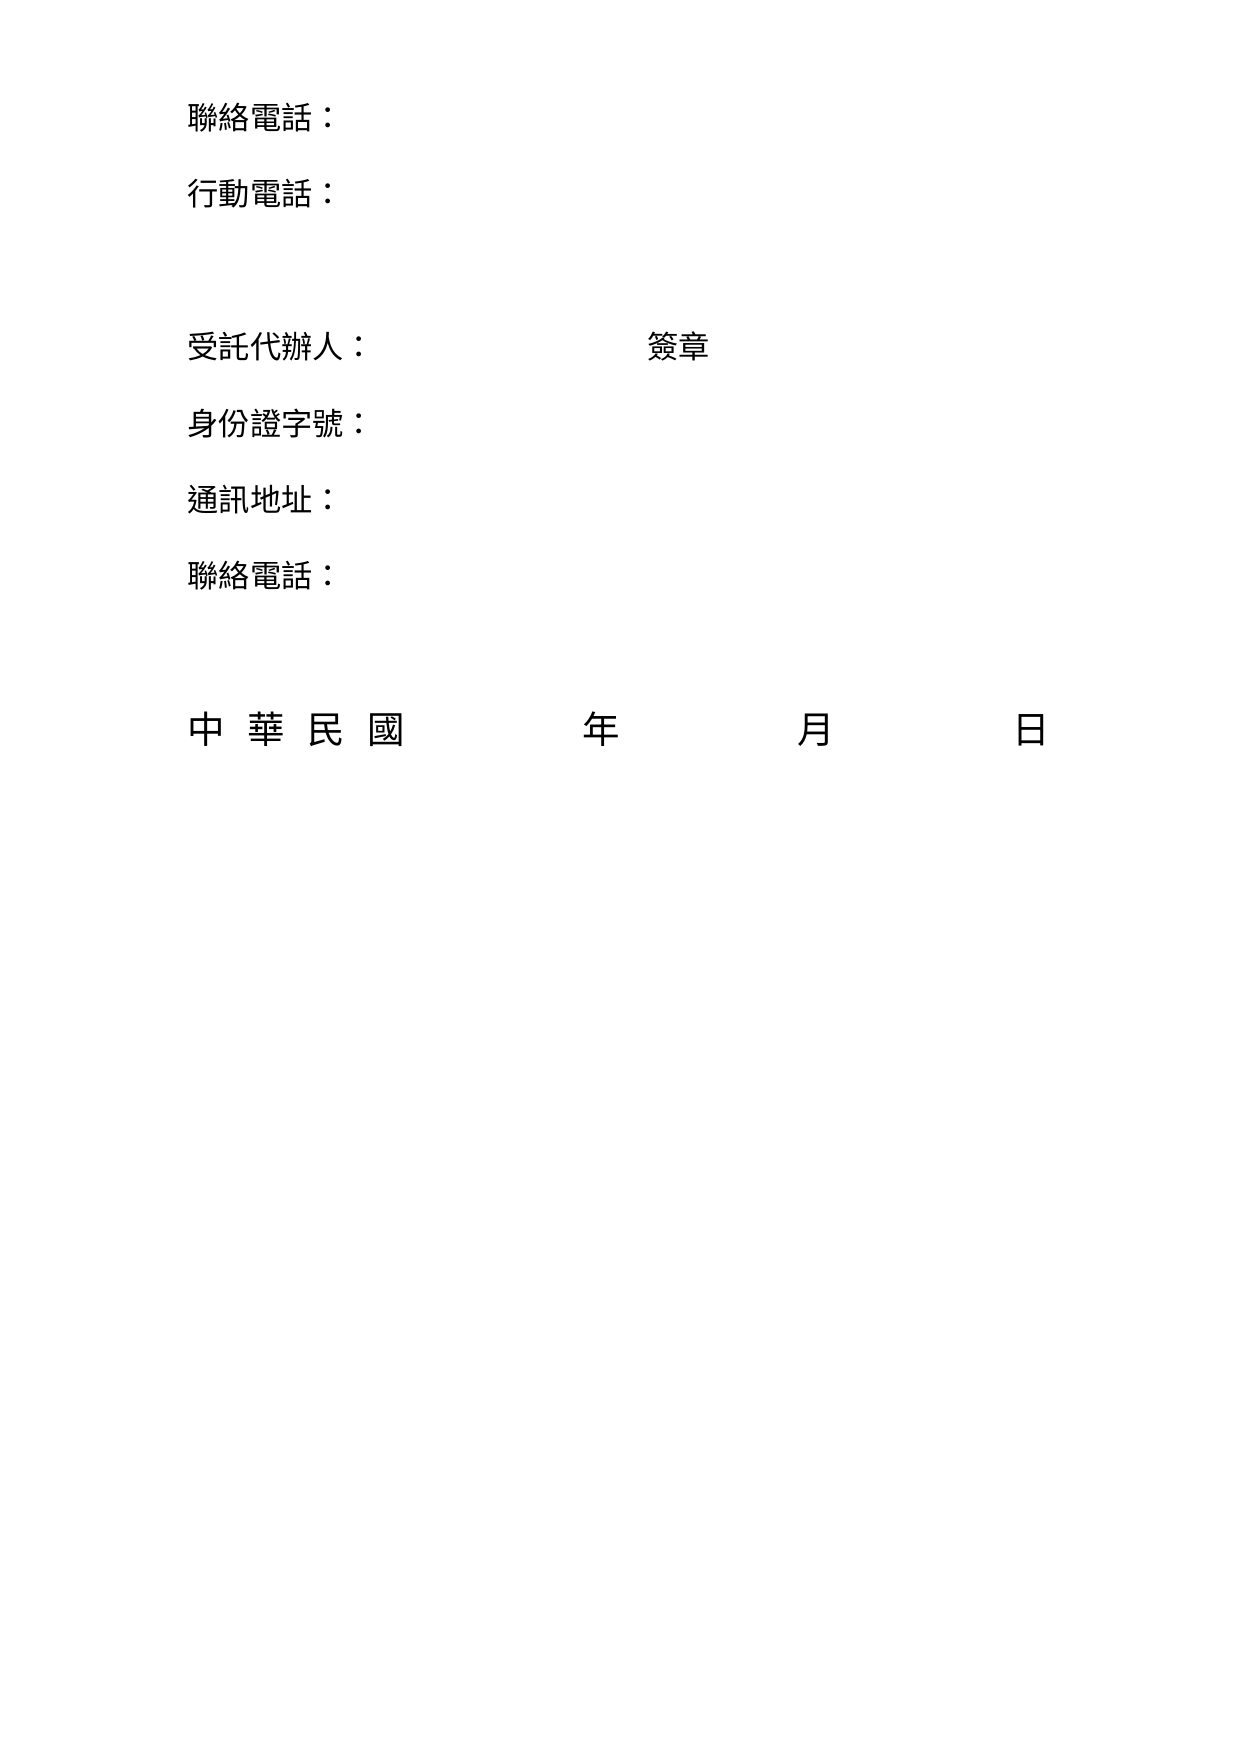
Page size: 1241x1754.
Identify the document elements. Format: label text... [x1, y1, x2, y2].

text 聯絡電話： [187, 536, 1053, 612]
text 受託代辦人： 簽章 [187, 307, 1053, 383]
text 身份證字號： [187, 383, 1053, 459]
text 通訊地址： [187, 459, 1053, 536]
text 行動電話： [187, 154, 1053, 230]
text 中華民國 年 月 日 [187, 689, 1053, 765]
text 聯絡電話： [187, 77, 1053, 154]
